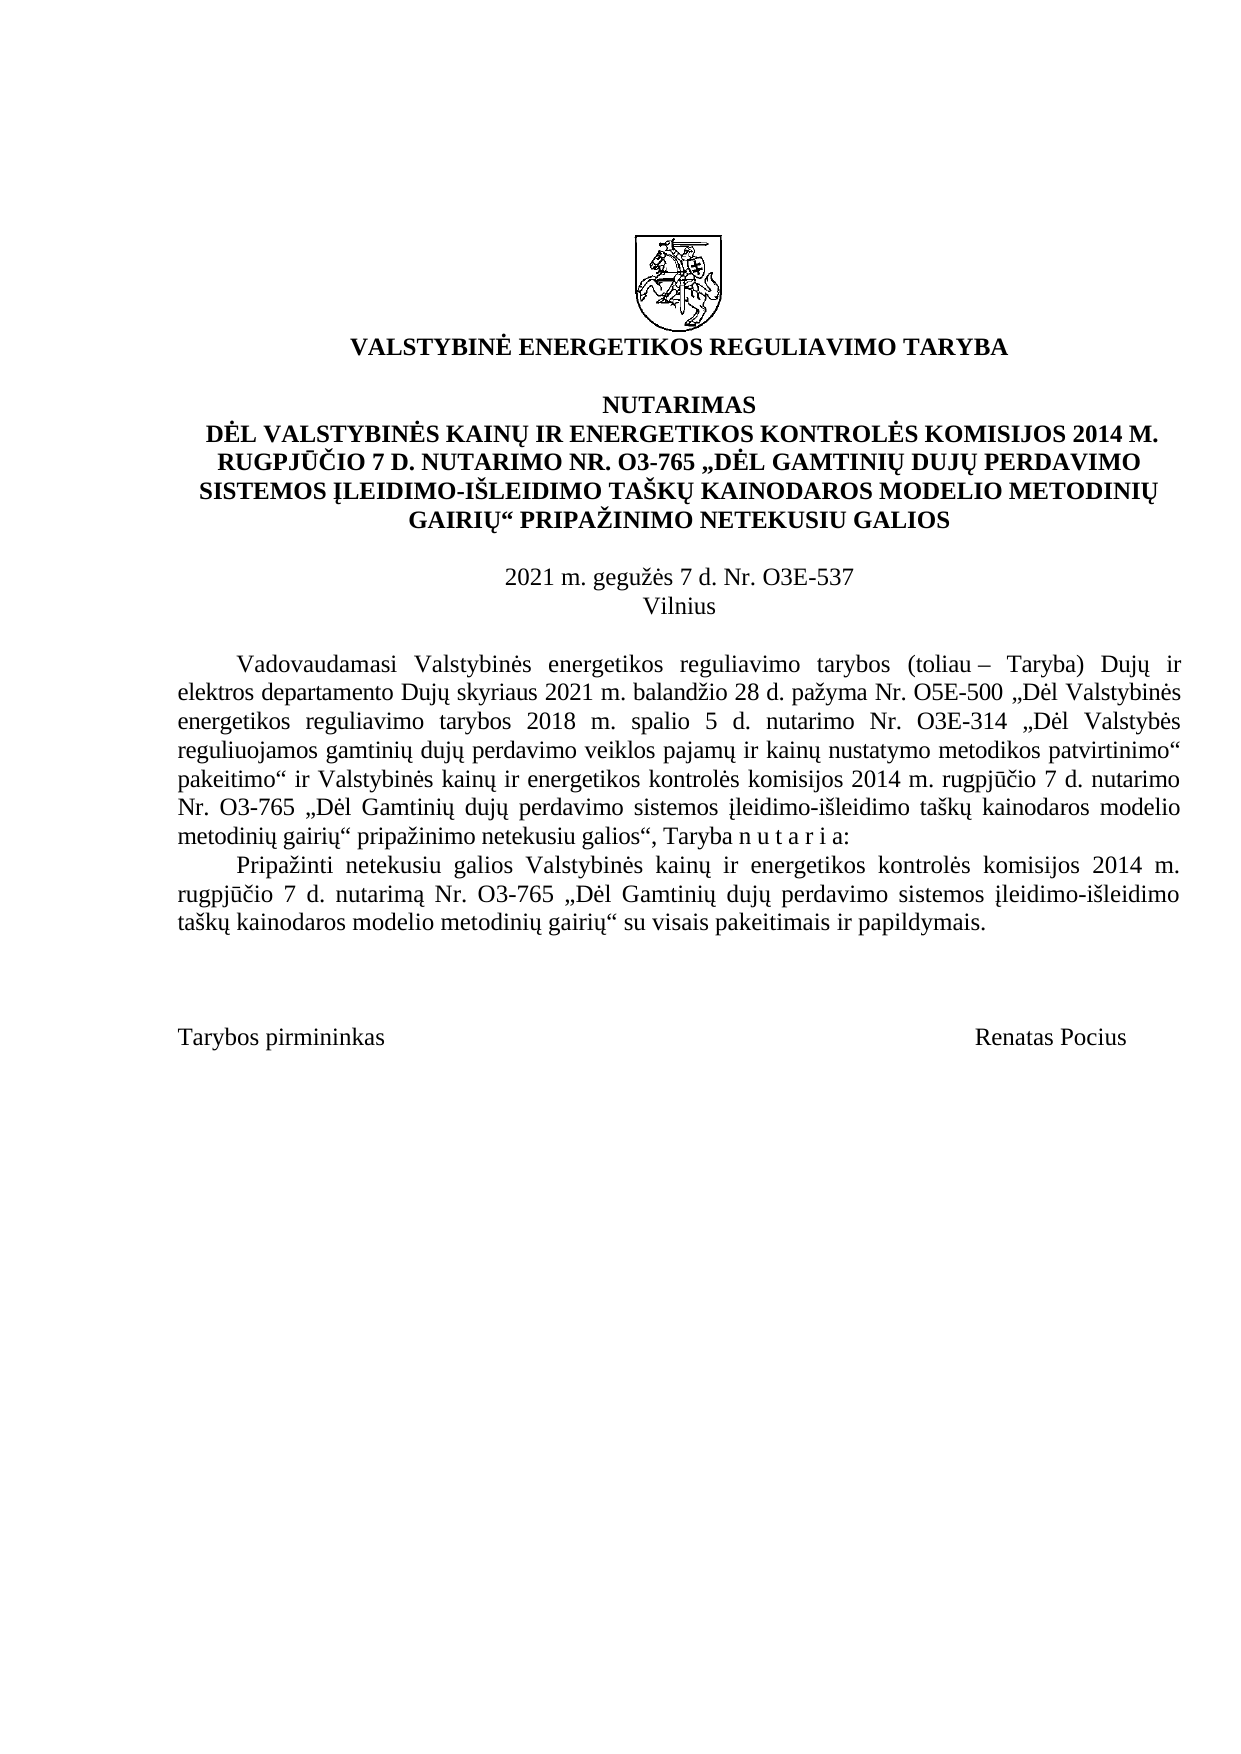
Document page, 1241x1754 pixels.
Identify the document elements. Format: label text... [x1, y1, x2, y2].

text Tarybos pirmininkas Renatas Pocius [177, 1022, 1181, 1051]
text Pripažinti netekusiu galios Valstybinės kainų ir energetikos kontrolės komisijos 2014 m. rugpjūčio 7 d. nutarimą Nr. O3-765 „Dėl Gamtinių dujų perdavimo sistemos įleidimo-išleidimo taškų kainodaros modelio metodinių gairių“ su visais pakeitimais ir papildymais. [177, 850, 1181, 936]
text VALSTYBINĖ ENERGETIKOS REGULIAVIMO TARYBA [177, 332, 1181, 361]
text 2021 m. gegužės 7 d. Nr. O3E-537 [177, 562, 1181, 591]
text Dėl Valstybinės kainų ir energetikos kontrolės komisijos 2014 m. rugpjūčio 7 d. nutarimo Nr. O3-765 „Dėl Gamtinių dujų perdavimo sistemos įleidimo-išleidimo taškų kainodaros modelio metodinių gairių“ pripažinimo netekusiu galios [177, 419, 1181, 534]
text Vadovaudamasi Valstybinės energetikos reguliavimo tarybos (toliau – Taryba) Dujų ir elektros departamento Dujų skyriaus 2021 m. balandžio 28 d. pažyma Nr. O5E-500 „Dėl Valstybinės energetikos reguliavimo tarybos 2018 m. spalio 5 d. nutarimo Nr. O3E-314 „Dėl Valstybės reguliuojamos gamtinių dujų perdavimo veiklos pajamų ir kainų nustatymo metodikos patvirtinimo“ pakeitimo“ ir Valstybinės kainų ir energetikos kontrolės komisijos 2014 m. rugpjūčio 7 d. nutarimo Nr. O3-765 „Dėl Gamtinių dujų perdavimo sistemos įleidimo-išleidimo taškų kainodaros modelio metodinių gairių“ pripažinimo netekusiu galios“, Taryba n u t a r i a: [177, 649, 1181, 850]
text NUTARIMAS [177, 390, 1181, 419]
text Vilnius [177, 591, 1181, 620]
